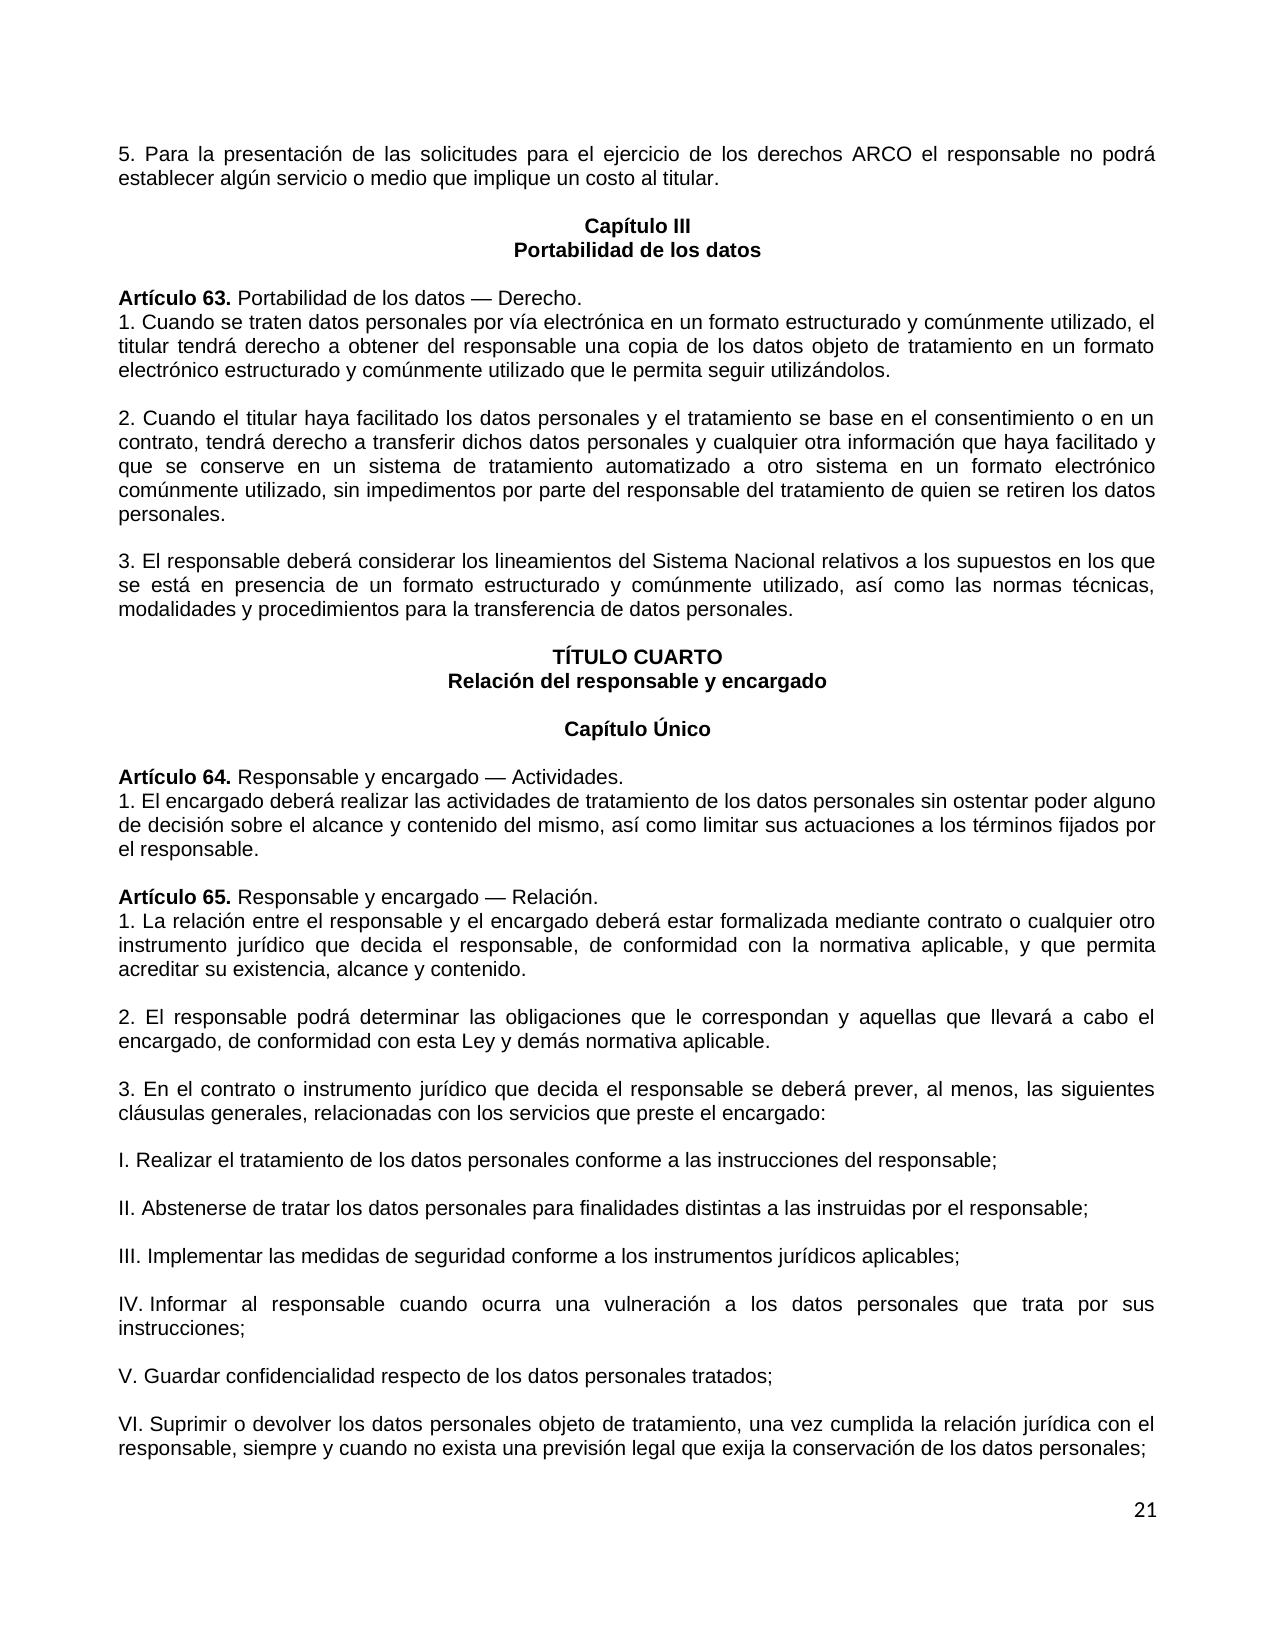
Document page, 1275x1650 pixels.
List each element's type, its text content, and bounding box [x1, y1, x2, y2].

text IV. Informar al responsable cuando ocurra una vulneración a los datos personales que trata por sus instrucciones; [118, 1292, 1157, 1340]
text I. Realizar el tratamiento de los datos personales conforme a las instrucciones del responsable; [118, 1148, 1157, 1172]
text Artículo 65. Responsable y encargado — Relación. [118, 885, 1157, 909]
text Relación del responsable y encargado [118, 669, 1157, 693]
text 3. En el contrato o instrumento jurídico que decida el responsable se deberá prever, al menos, las siguientes cláusulas generales, relacionadas con los servicios que preste el encargado: [118, 1076, 1157, 1124]
text V. Guardar confidencialidad respecto de los datos personales tratados; [118, 1364, 1157, 1388]
text Capítulo Único [118, 717, 1157, 741]
text 3. El responsable deberá considerar los lineamientos del Sistema Nacional relativos a los supuestos en los que se está en presencia de un formato estructurado y comúnmente utilizado, así como las normas técnicas, modalidades y procedimientos para la transferencia de datos personales. [118, 549, 1157, 621]
text Artículo 64. Responsable y encargado — Actividades. [118, 765, 1157, 789]
text 2. El responsable podrá determinar las obligaciones que le correspondan y aquellas que llevará a cabo el encargado, de conformidad con esta Ley y demás normativa aplicable. [118, 1004, 1157, 1052]
text III. Implementar las medidas de seguridad conforme a los instrumentos jurídicos aplicables; [118, 1244, 1157, 1268]
text Portabilidad de los datos [118, 238, 1157, 262]
text Capítulo III [118, 214, 1157, 238]
text Artículo 63. Portabilidad de los datos — Derecho. [118, 286, 1157, 310]
text 2. Cuando el titular haya facilitado los datos personales y el tratamiento se base en el consentimiento o en un contrato, tendrá derecho a transferir dichos datos personales y cualquier otra información que haya facilitado y que se conserve en un sistema de tratamiento automatizado a otro sistema en un formato electrónico comúnmente utilizado, sin impedimentos por parte del responsable del tratamiento de quien se retiren los datos personales. [118, 406, 1157, 525]
text 5. Para la presentación de las solicitudes para el ejercicio de los derechos ARCO el responsable no podrá establecer algún servicio o medio que implique un costo al titular. [118, 142, 1157, 190]
text TÍTULO CUARTO [118, 645, 1157, 669]
text VI. Suprimir o devolver los datos personales objeto de tratamiento, una vez cumplida la relación jurídica con el responsable, siempre y cuando no exista una previsión legal que exija la conservación de los datos personales; [118, 1412, 1157, 1460]
text 1. El encargado deberá realizar las actividades de tratamiento de los datos personales sin ostentar poder alguno de decisión sobre el alcance y contenido del mismo, así como limitar sus actuaciones a los términos fijados por el responsable. [118, 789, 1157, 861]
text 1. Cuando se traten datos personales por vía electrónica en un formato estructurado y comúnmente utilizado, el titular tendrá derecho a obtener del responsable una copia de los datos objeto de tratamiento en un formato electrónico estructurado y comúnmente utilizado que le permita seguir utilizándolos. [118, 310, 1157, 382]
text II. Abstenerse de tratar los datos personales para finalidades distintas a las instruidas por el responsable; [118, 1196, 1157, 1220]
text 1. La relación entre el responsable y el encargado deberá estar formalizada mediante contrato o cualquier otro instrumento jurídico que decida el responsable, de conformidad con la normativa aplicable, y que permita acreditar su existencia, alcance y contenido. [118, 909, 1157, 981]
